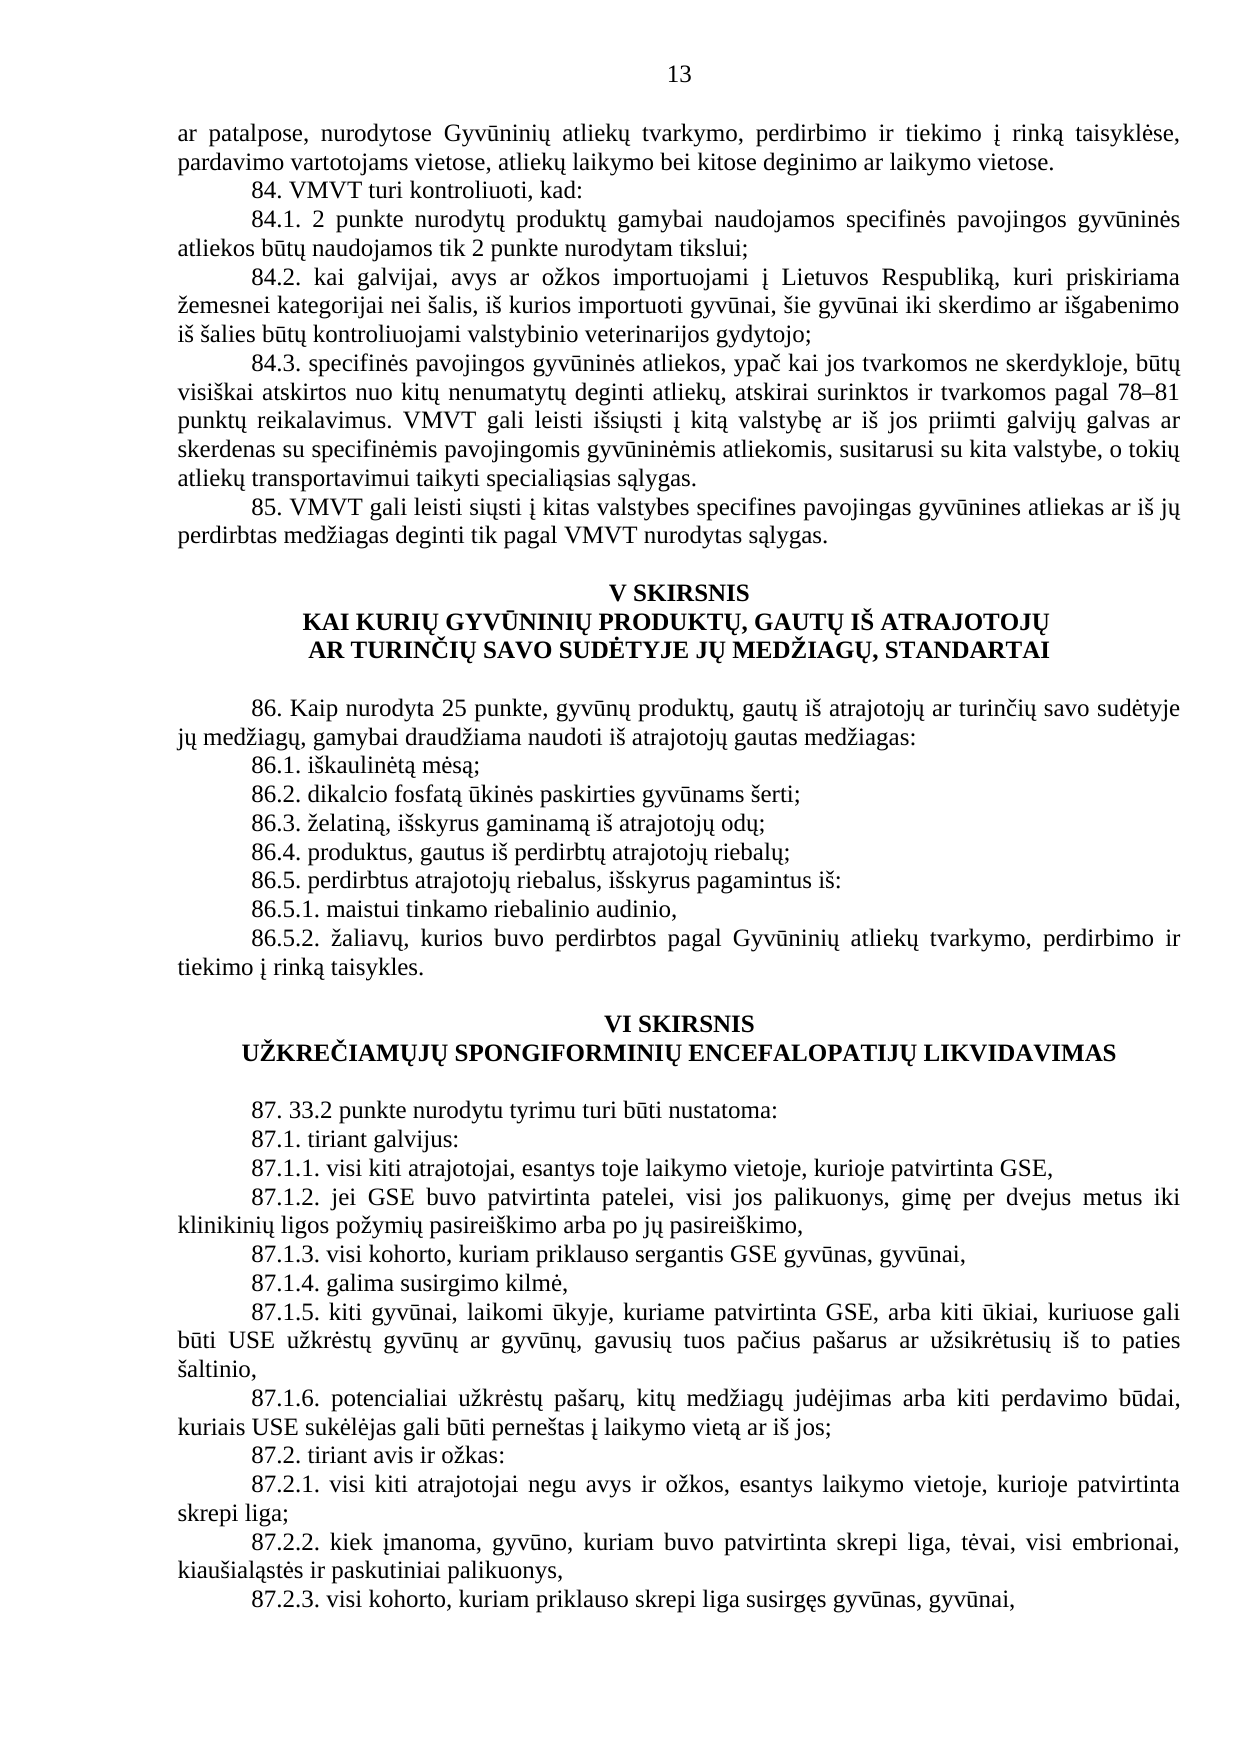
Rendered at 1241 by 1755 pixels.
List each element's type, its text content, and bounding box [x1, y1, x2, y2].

text 87.1.3. visi kohorto, kuriam priklauso sergantis GSE gyvūnas, gyvūnai, [177, 1239, 1181, 1268]
text 87.1.4. galima susirgimo kilmė, [177, 1268, 1181, 1297]
text 86.5.1. maistui tinkamo riebalinio audinio, [177, 894, 1181, 923]
text 86.2. dikalcio fosfatą ūkinės paskirties gyvūnams šerti; [177, 779, 1181, 808]
text AR TURINČIŲ SAVO SUDĖTYJE JŲ MEDŽIAGŲ, STANDARTAI [177, 636, 1181, 664]
text 87.1.1. visi kiti atrajotojai, esantys toje laikymo vietoje, kurioje patvirtinta GSE, [177, 1153, 1181, 1182]
text 84.1. 2 punkte nurodytų produktų gamybai naudojamos specifinės pavojingos gyvūninės atliekos būtų naudojamos tik 2 punkte nurodytam tikslui; [177, 204, 1181, 262]
text 87.1. tiriant galvijus: [177, 1124, 1181, 1153]
text 87.2.1. visi kiti atrajotojai negu avys ir ožkos, esantys laikymo vietoje, kurioje patvirtinta skrepi liga; [177, 1469, 1181, 1527]
text 86. Kaip nurodyta 25 punkte, gyvūnų produktų, gautų iš atrajotojų ar turinčių savo sudėtyje jų medžiagų, gamybai draudžiama naudoti iš atrajotojų gautas medžiagas: [177, 693, 1181, 751]
text 84.3. specifinės pavojingos gyvūninės atliekos, ypač kai jos tvarkomos ne skerdykloje, būtų visiškai atskirtos nuo kitų nenumatytų deginti atliekų, atskirai surinktos ir tvarkomos pagal 78–81 punktų reikalavimus. VMVT gali leisti išsiųsti į kitą valstybę ar iš jos priimti galvijų galvas ar skerdenas su specifinėmis pavojingomis gyvūninėmis atliekomis, susitarusi su kita valstybe, o tokių atliekų transportavimui taikyti specialiąsias sąlygas. [177, 348, 1181, 492]
text 86.5.2. žaliavų, kurios buvo perdirbtos pagal Gyvūninių atliekų tvarkymo, perdirbimo ir tiekimo į rinką taisykles. [177, 923, 1181, 981]
text 87. 33.2 punkte nurodytu tyrimu turi būti nustatoma: [177, 1096, 1181, 1124]
text VI SKIRSNIS [177, 1009, 1181, 1038]
text 87.1.5. kiti gyvūnai, laikomi ūkyje, kuriame patvirtinta GSE, arba kiti ūkiai, kuriuose gali būti USE užkrėstų gyvūnų ar gyvūnų, gavusių tuos pačius pašarus ar užsikrėtusių iš to paties šaltinio, [177, 1297, 1181, 1383]
text 86.1. iškaulinėtą mėsą; [177, 751, 1181, 779]
text 87.1.2. jei GSE buvo patvirtinta patelei, visi jos palikuonys, gimę per dvejus metus iki klinikinių ligos požymių pasireiškimo arba po jų pasireiškimo, [177, 1182, 1181, 1239]
text KAI KURIŲ GYVŪNINIŲ PRODUKTŲ, GAUTŲ IŠ ATRAJOTOJŲ [177, 607, 1181, 636]
text ar patalpose, nurodytose Gyvūninių atliekų tvarkymo, perdirbimo ir tiekimo į rinką taisyklėse, pardavimo vartotojams vietose, atliekų laikymo bei kitose deginimo ar laikymo vietose. [177, 118, 1181, 176]
text 84.2. kai galvijai, avys ar ožkos importuojami į Lietuvos Respubliką, kuri priskiriama žemesnei kategorijai nei šalis, iš kurios importuoti gyvūnai, šie gyvūnai iki skerdimo ar išgabenimo iš šalies būtų kontroliuojami valstybinio veterinarijos gydytojo; [177, 262, 1181, 348]
text 84. VMVT turi kontroliuoti, kad: [177, 176, 1181, 204]
text 87.2. tiriant avis ir ožkas: [177, 1441, 1181, 1469]
text 86.4. produktus, gautus iš perdirbtų atrajotojų riebalų; [177, 837, 1181, 866]
text 85. VMVT gali leisti siųsti į kitas valstybes specifines pavojingas gyvūnines atliekas ar iš jų perdirbtas medžiagas deginti tik pagal VMVT nurodytas sąlygas. [177, 492, 1181, 549]
text 87.2.2. kiek įmanoma, gyvūno, kuriam buvo patvirtinta skrepi liga, tėvai, visi embrionai, kiaušialąstės ir paskutiniai palikuonys, [177, 1527, 1181, 1584]
text 87.2.3. visi kohorto, kuriam priklauso skrepi liga susirgęs gyvūnas, gyvūnai, [177, 1584, 1181, 1613]
text V SKIRSNIS [177, 578, 1181, 607]
text 86.5. perdirbtus atrajotojų riebalus, išskyrus pagamintus iš: [177, 866, 1181, 894]
text UŽKREČIAMŲJŲ SPONGIFORMINIŲ ENCEFALOPATIJŲ LIKVIDAVIMAS [177, 1038, 1181, 1067]
text 86.3. želatiną, išskyrus gaminamą iš atrajotojų odų; [177, 808, 1181, 837]
text 87.1.6. potencialiai užkrėstų pašarų, kitų medžiagų judėjimas arba kiti perdavimo būdai, kuriais USE sukėlėjas gali būti perneštas į laikymo vietą ar iš jos; [177, 1383, 1181, 1441]
